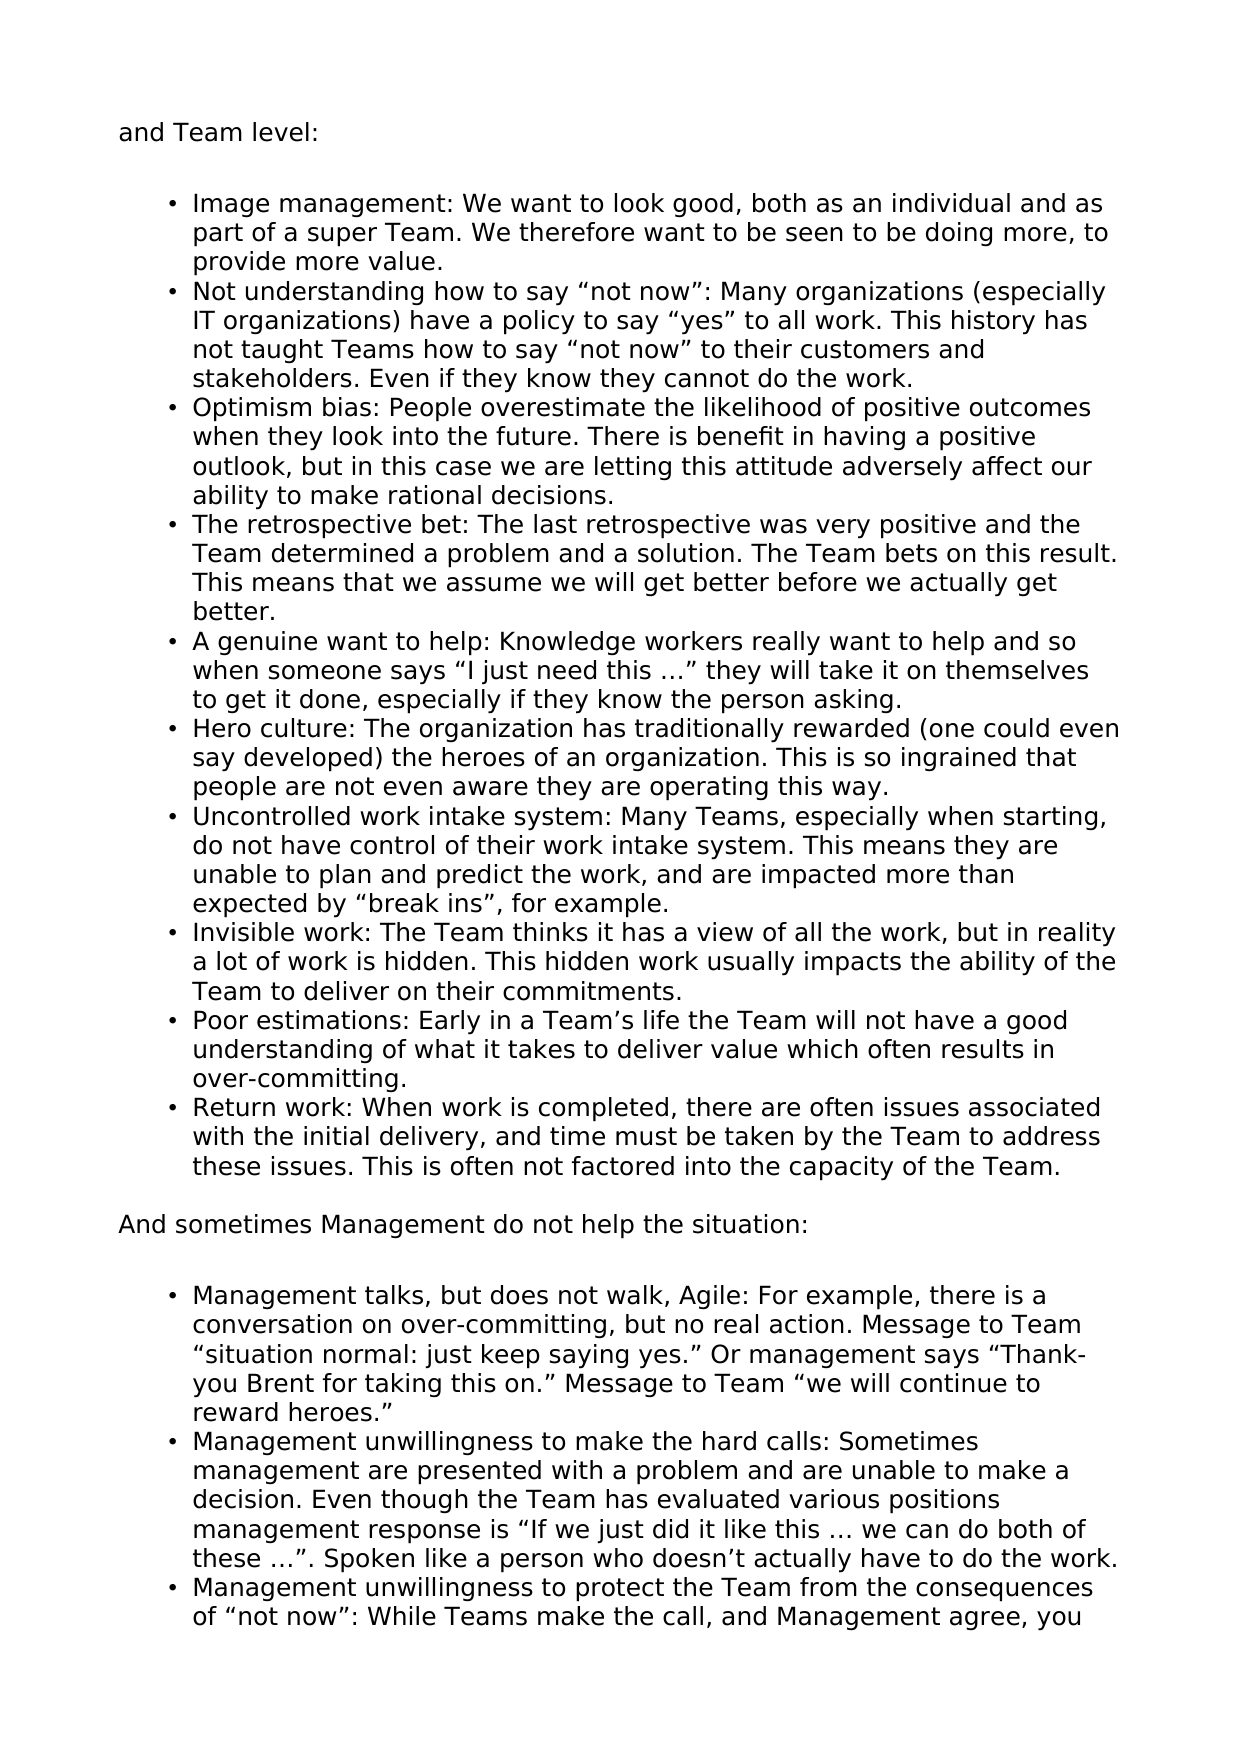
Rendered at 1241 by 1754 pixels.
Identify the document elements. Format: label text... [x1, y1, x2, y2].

list Hero culture: The organization has traditionally rewarded (one could even say developed) the heroes of an organization. This is so ingrained that people are not even aware they are operating this way. [177, 714, 1122, 802]
text and Team level: [118, 118, 1122, 147]
list Not understanding how to say “not now”: Many organizations (especially IT organizations) have a policy to say “yes” to all work. This history has not taught Teams how to say “not now” to their customers and stakeholders. Even if they know they cannot do the work. [177, 277, 1122, 393]
list A genuine want to help: Knowledge workers really want to help and so when someone says “I just need this …” they will take it on themselves to get it done, especially if they know the person asking. [177, 627, 1122, 714]
list Poor estimations: Early in a Team’s life the Team will not have a good understanding of what it takes to deliver value which often results in over-committing. [177, 1006, 1122, 1093]
list Optimism bias: People overestimate the likelihood of positive outcomes when they look into the future. There is benefit in having a positive outlook, but in this case we are letting this attitude adversely affect our ability to make rational decisions. [177, 393, 1122, 510]
list Management unwillingness to protect the Team from the consequences of “not now”: While Teams make the call, and Management agree, you [177, 1573, 1122, 1632]
list Invisible work: The Team thinks it has a view of all the work, but in reality a lot of work is hidden. This hidden work usually impacts the ability of the Team to deliver on their commitments. [177, 918, 1122, 1006]
list Management talks, but does not walk, Agile: For example, there is a conversation on over-committing, but no real action. Message to Team “situation normal: just keep saying yes.” Or management says “Thank-you Brent for taking this on.” Message to Team “we will continue to reward heroes.” [177, 1282, 1122, 1427]
list Return work: When work is completed, there are often issues associated with the initial delivery, and time must be taken by the Team to address these issues. This is often not factored into the capacity of the Team. [177, 1093, 1122, 1181]
list The retrospective bet: The last retrospective was very positive and the Team determined a problem and a solution. The Team bets on this result. This means that we assume we will get better before we actually get better. [177, 510, 1122, 627]
list Image management: We want to look good, both as an individual and as part of a super Team. We therefore want to be seen to be doing more, to provide more value. [177, 189, 1122, 277]
list Uncontrolled work intake system: Many Teams, especially when starting, do not have control of their work intake system. This means they are unable to plan and predict the work, and are impacted more than expected by “break ins”, for example. [177, 802, 1122, 918]
list Management unwillingness to make the hard calls: Sometimes management are presented with a problem and are unable to make a decision. Even though the Team has evaluated various positions management response is “If we just did it like this … we can do both of these …”. Spoken like a person who doesn’t actually have to do the work. [177, 1427, 1122, 1573]
text And sometimes Management do not help the situation: [118, 1210, 1122, 1239]
